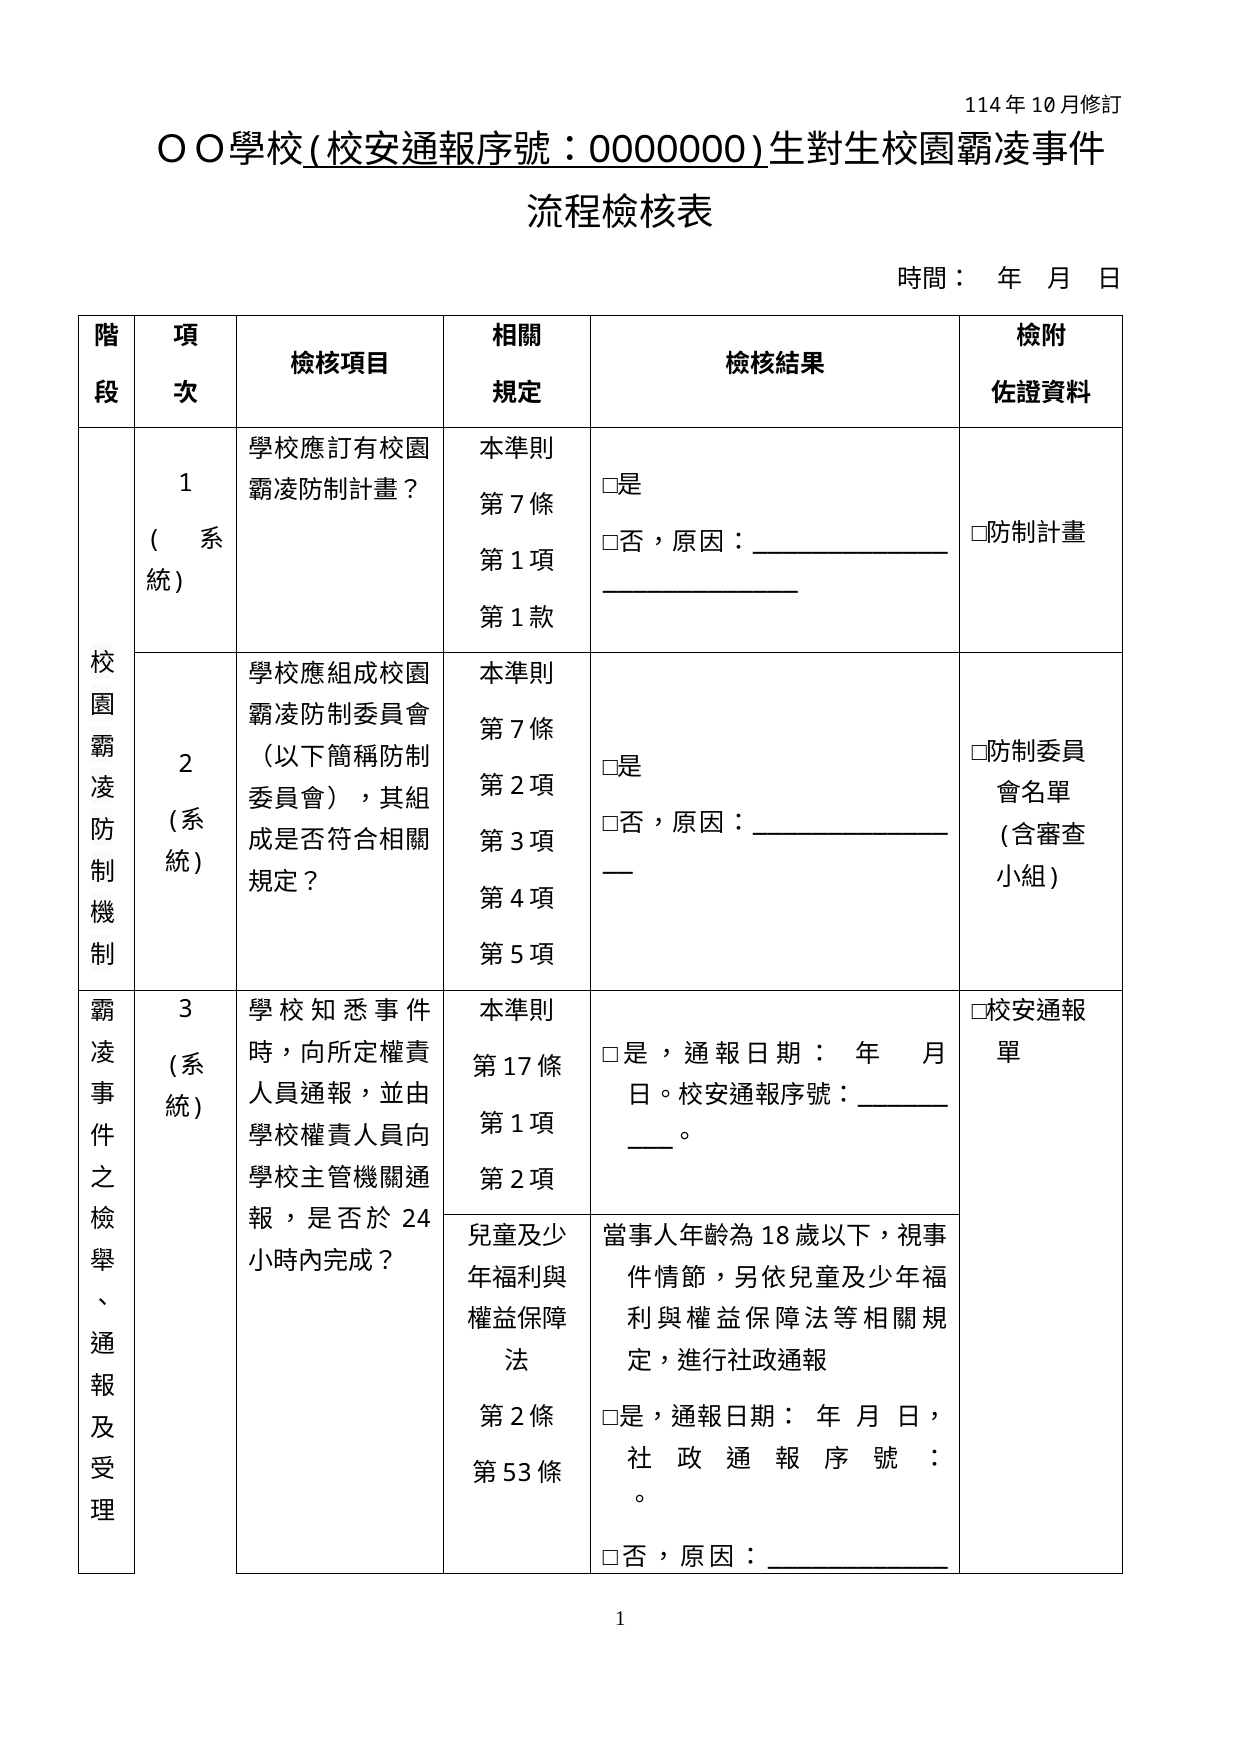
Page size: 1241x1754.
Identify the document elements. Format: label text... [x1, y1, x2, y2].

table_header 相關 規定 [444, 316, 590, 427]
table_cell [53, 652, 78, 989]
table_cell 本準則 第17條 第1項 第2項 [444, 991, 590, 1214]
table_cell □是 □否，原因：_______________ [591, 653, 959, 989]
table_header [53, 315, 78, 427]
table_cell 本準則 第7條 第2項 第3項 第4項 第5項 [444, 653, 590, 989]
table_header 檢附 佐證資料 [960, 316, 1122, 427]
table_cell □是，通報日期： 年 月 日。校安通報序號：_________。 [591, 991, 959, 1214]
text 時間： 年 月 日 [118, 258, 1122, 295]
table_cell 3 (系統) [135, 991, 236, 1572]
table_cell 兒童及少年福利與權益保障法 第2條 第53條 [444, 1215, 590, 1572]
table_cell 霸凌事件之檢舉、通報及受理 [79, 991, 134, 1572]
table_cell □校安通報單 [960, 991, 1122, 1572]
table_cell □是 □否，原因：__________________________ [591, 428, 959, 652]
table_header 階 段 [79, 316, 134, 427]
table_cell [53, 427, 78, 652]
table_cell 學校應組成校園霸凌防制委員會（以下簡稱防制委員會），其組成是否符合相關規定？ [237, 653, 443, 989]
table_cell [53, 990, 78, 1214]
table_cell 校園霸凌防制機制 [79, 428, 134, 989]
table_cell 1 (系統) [135, 428, 236, 652]
table_cell □防制委員會名單(含審查小組) [960, 653, 1122, 989]
table_cell [53, 1214, 78, 1572]
table_cell 學校知悉事件時，向所定權責人員通報，並由學校權責人員向學校主管機關通報，是否於24小時內完成？ [237, 991, 443, 1572]
table_header 項 次 [135, 316, 236, 427]
table_header 檢核結果 [591, 316, 959, 427]
table_header 檢核項目 [237, 316, 443, 427]
table_cell 當事人年齡為18歲以下，視事件情節，另依兒童及少年福利與權益保障法等相關規定，進行社政通報 □是，通報日期： 年 月 日，社政通報序號： 。 □否，原因：____________ [591, 1215, 959, 1572]
table_cell 本準則 第7條 第1項 第1款 [444, 428, 590, 652]
table_cell 學校應訂有校園霸凌防制計畫？ [237, 428, 443, 652]
table_cell 2 (系統) [135, 653, 236, 989]
table_cell □防制計畫 [960, 428, 1122, 652]
text ＯＯ學校(校安通報序號：OOOOOOO)生對生校園霸凌事件流程檢核表 [118, 119, 1122, 236]
